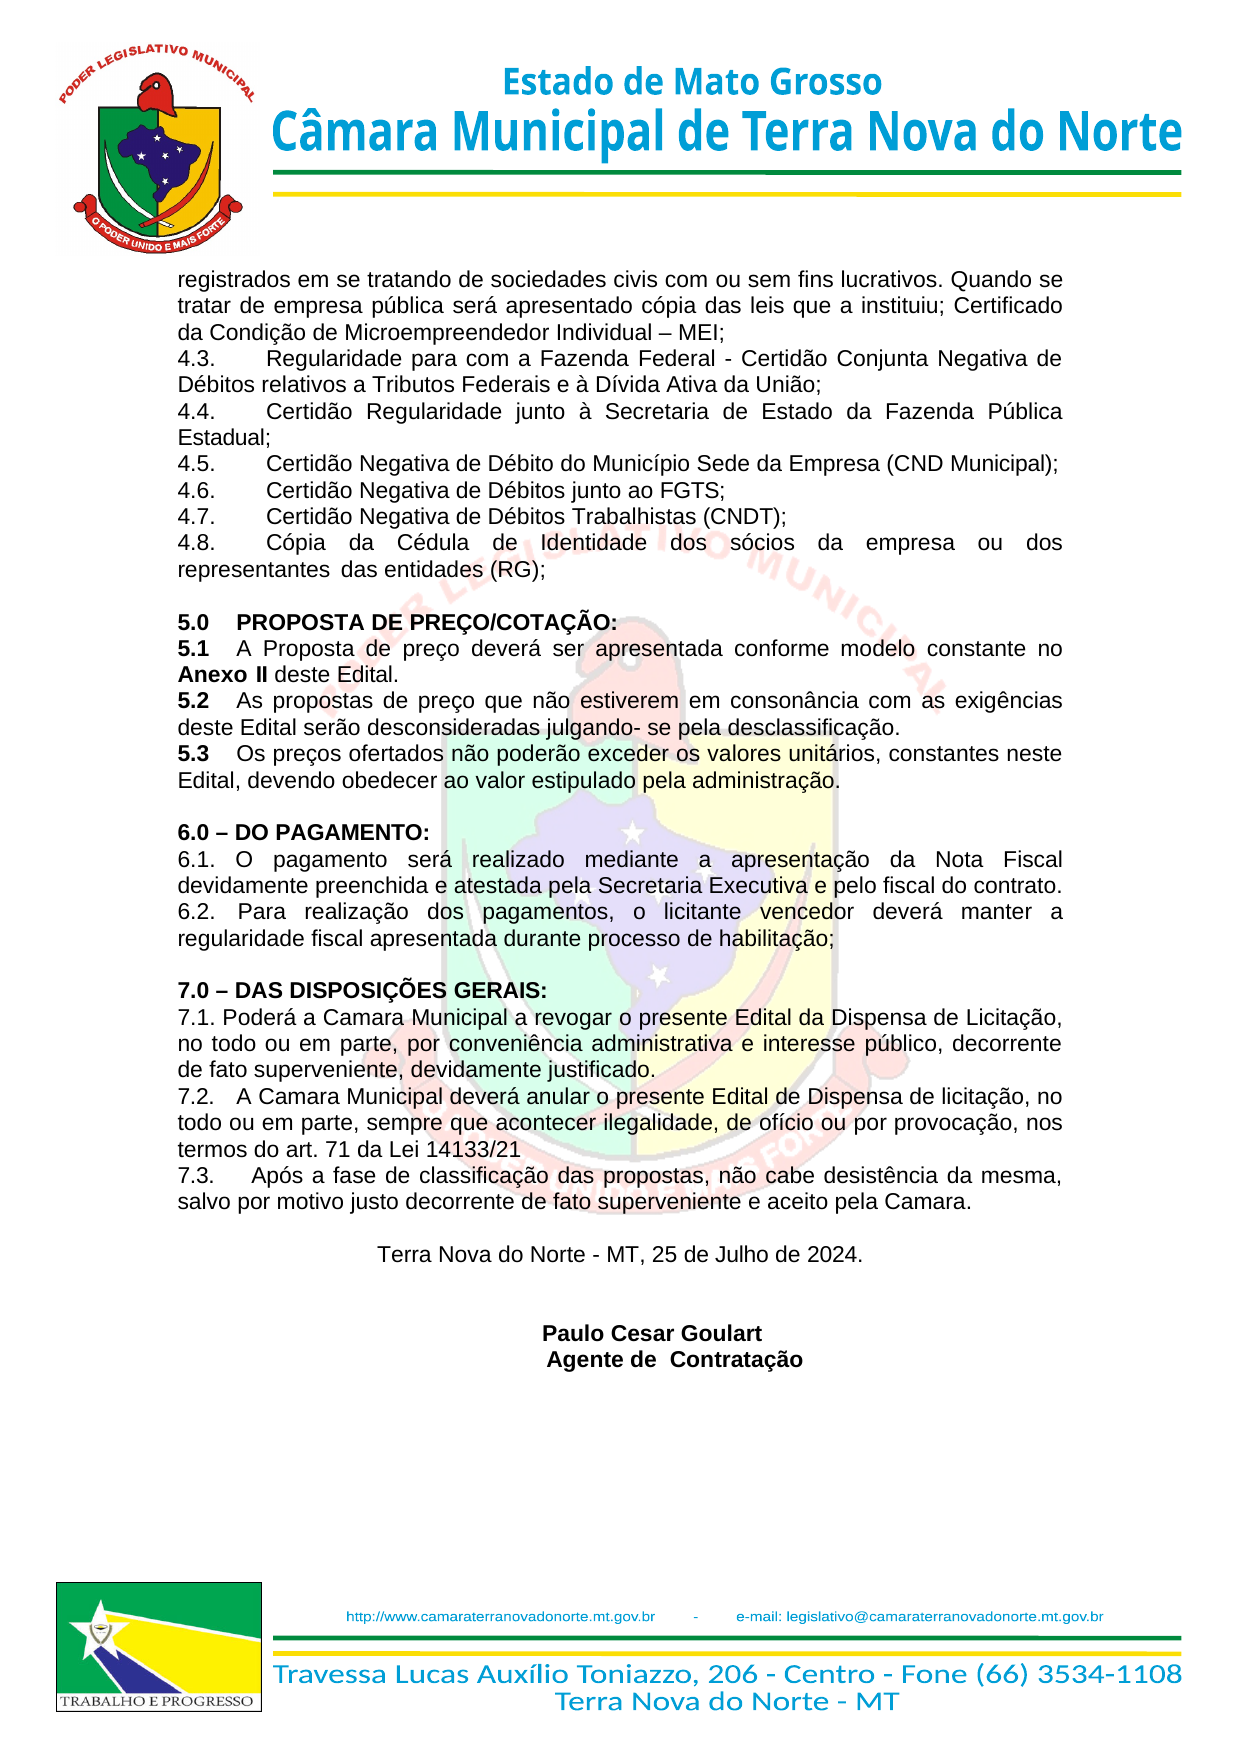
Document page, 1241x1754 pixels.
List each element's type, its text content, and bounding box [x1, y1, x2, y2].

text 6.0 – DO PAGAMENTO: [177, 819, 303, 846]
list Os preços ofertados não poderão exceder os valores unitários, constantes neste Edital, devendo obedecer ao valor estipulado pela administração. [966, 740, 1063, 793]
text 7.1. Poderá a Camara Municipal a revogar o presente Edital da Dispensa de Licitação, no todo ou em parte, por conveniência administrativa e interesse público, decorrente de fato superveniente, devidamente justificado. [966, 1004, 1063, 1083]
list A Proposta de preço deverá ser apresentada conforme modelo constante no Anexo II deste Edital. [966, 635, 1063, 687]
text 6.0 – DO PAGAMENTO: [966, 819, 1063, 846]
text 6.2. Para realização dos pagamentos, o licitante vencedor deverá manter a regularidade fiscal apresentada durante processo de habilitação; [177, 898, 303, 951]
list Certidão Negativa de Débitos junto ao FGTS; [177, 477, 1063, 503]
list A Camara Municipal deverá anular o presente Edital de Dispensa de licitação, no todo ou em parte, sempre que acontecer ilegalidade, de ofício ou por provocação, nos termos do art. 71 da Lei 14133/21 [177, 1083, 303, 1162]
text 7.0 – DAS DISPOSIÇÕES GERAIS: [177, 977, 303, 1004]
list Cópia da Cédula de Identidade dos sócios da empresa ou dos representantes das entidades (RG); [966, 529, 1063, 582]
list Certidão Negativa de Débitos Trabalhistas (CNDT); [177, 503, 1063, 529]
text 6.2. Para realização dos pagamentos, o licitante vencedor deverá manter a regularidade fiscal apresentada durante processo de habilitação; [966, 898, 1063, 951]
text 7.0 – DAS DISPOSIÇÕES GERAIS: [966, 977, 1063, 1004]
list As propostas de preço que não estiverem em consonância com as exigências deste Edital serão desconsideradas julgando- se pela desclassificação. [177, 687, 303, 740]
list Após a fase de classificação das propostas, não cabe desistência da mesma, salvo por motivo justo decorrente de fato superveniente e aceito pela Camara. [177, 1162, 303, 1214]
list Certidão Regularidade junto à Secretaria de Estado da Fazenda Pública Estadual; [177, 398, 1063, 450]
list Os preços ofertados não poderão exceder os valores unitários, constantes neste Edital, devendo obedecer ao valor estipulado pela administração. [177, 740, 303, 793]
picture [57, 1583, 261, 1711]
list Certidão Negativa de Débito do Município Sede da Empresa (CND Municipal); [177, 450, 1063, 477]
list Cópia da Cédula de Identidade dos sócios da empresa ou dos representantes das entidades (RG); [177, 529, 303, 582]
picture [860, 1611, 868, 1623]
text Terra Nova do Norte - MT, 25 de Julho de 2024. [177, 1241, 1063, 1267]
list PROPOSTA DE PREÇO/COTAÇÃO: [177, 608, 303, 635]
text Paulo Cesar Goulart [177, 1320, 1063, 1346]
picture [55, 42, 260, 256]
list A Proposta de preço deverá ser apresentada conforme modelo constante no Anexo II deste Edital. [177, 635, 303, 687]
list As propostas de preço que não estiverem em consonância com as exigências deste Edital serão desconsideradas julgando- se pela desclassificação. [966, 687, 1063, 740]
list Regularidade para com a Fazenda Federal - Certidão Conjunta Negativa de Débitos relativos a Tributos Federais e à Dívida Ativa da União; [177, 345, 1063, 398]
text 6.1. O pagamento será realizado mediante a apresentação da Nota Fiscal devidamente preenchida e atestada pela Secretaria Executiva e pelo fiscal do contrato. [966, 846, 1063, 898]
list Após a fase de classificação das propostas, não cabe desistência da mesma, salvo por motivo justo decorrente de fato superveniente e aceito pela Camara. [966, 1162, 1063, 1214]
text 7.1. Poderá a Camara Municipal a revogar o presente Edital da Dispensa de Licitação, no todo ou em parte, por conveniência administrativa e interesse público, decorrente de fato superveniente, devidamente justificado. [177, 1004, 303, 1083]
list PROPOSTA DE PREÇO/COTAÇÃO: [966, 608, 1063, 635]
text 6.1. O pagamento será realizado mediante a apresentação da Nota Fiscal devidamente preenchida e atestada pela Secretaria Executiva e pelo fiscal do contrato. [177, 846, 303, 898]
text Agente de Contratação [472, 1346, 1063, 1373]
list A Camara Municipal deverá anular o presente Edital de Dispensa de licitação, no todo ou em parte, sempre que acontecer ilegalidade, de ofício ou por provocação, nos termos do art. 71 da Lei 14133/21 [966, 1083, 1063, 1162]
list registrados em se tratando de sociedades civis com ou sem fins lucrativos. Quando se tratar de empresa pública será apresentado cópia das leis que a instituiu; Certificado da Condição de Microempreendedor Individual – MEI; [177, 266, 1063, 345]
